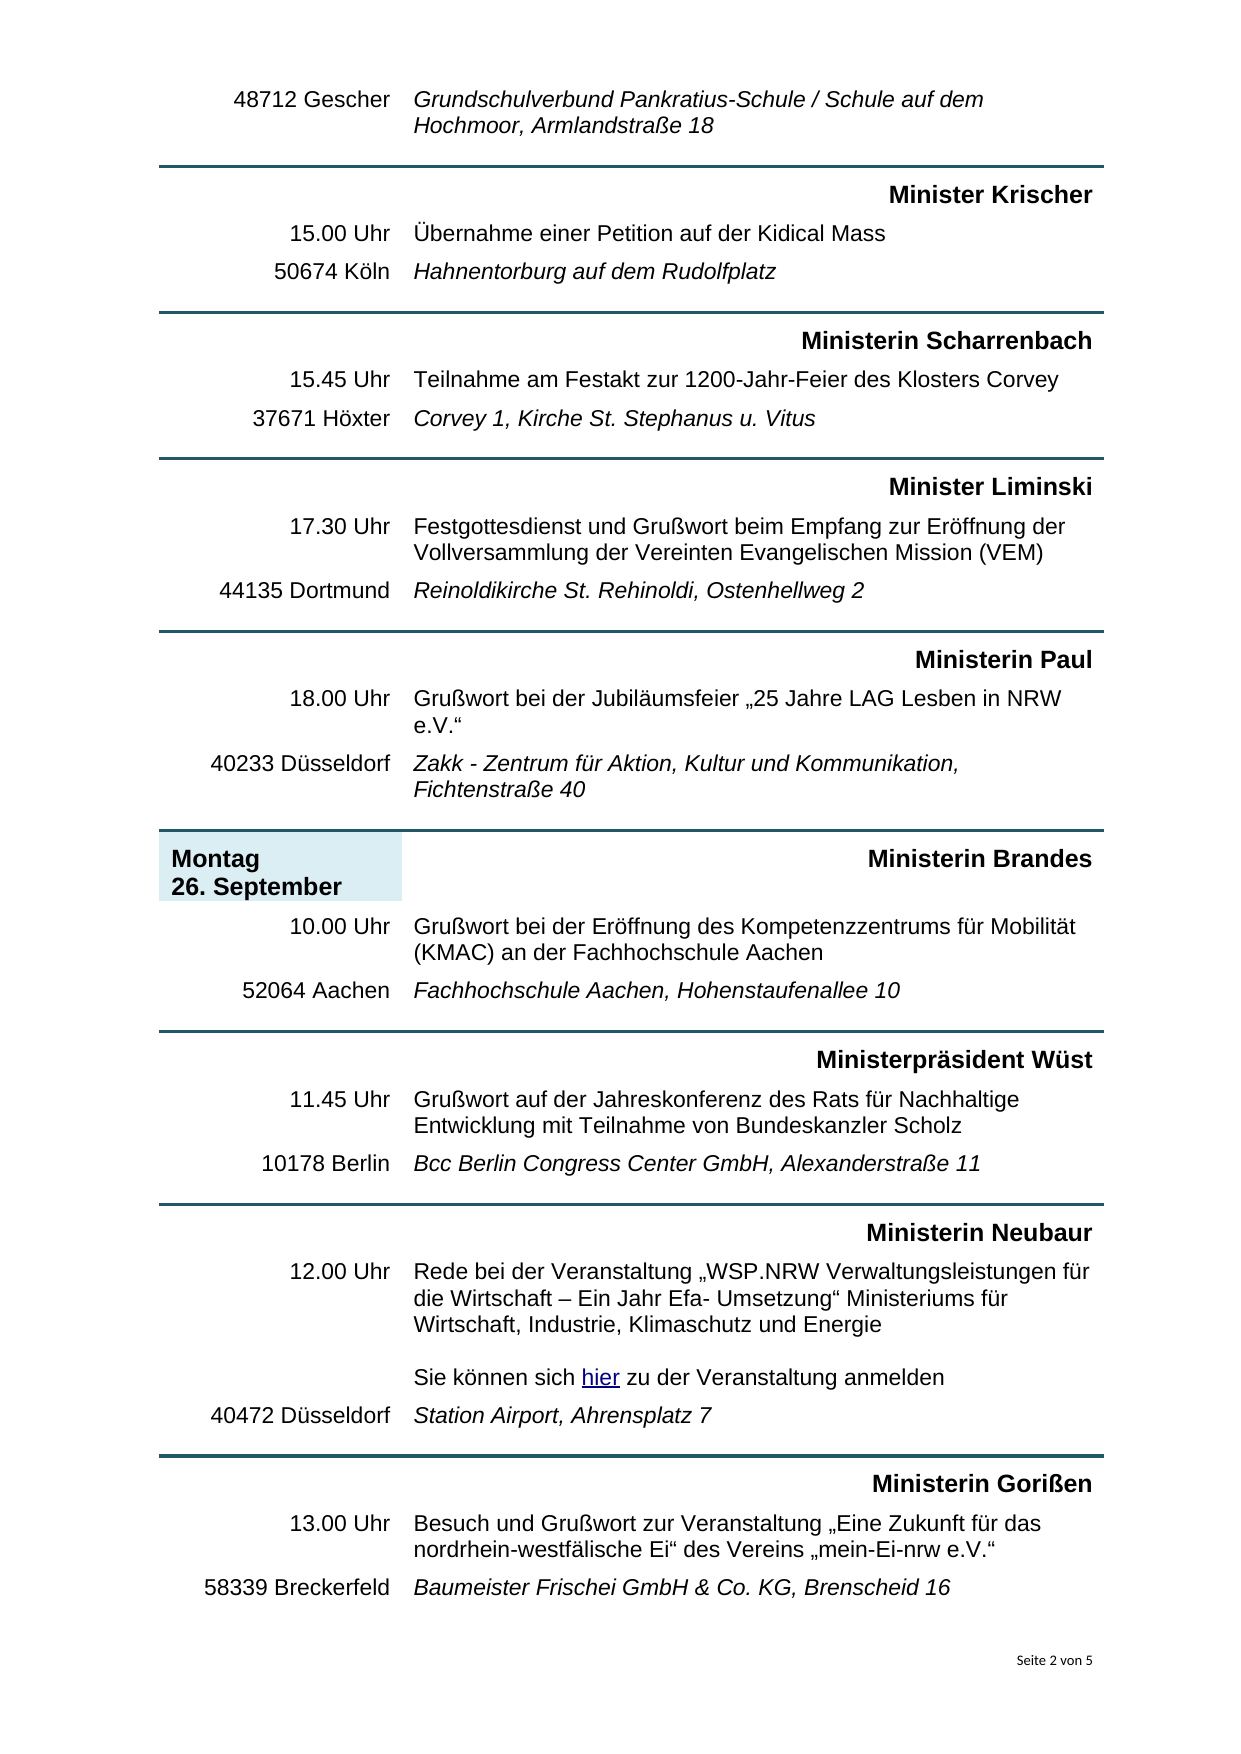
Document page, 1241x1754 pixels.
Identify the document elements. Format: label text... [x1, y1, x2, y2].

table_cell 40233 Düsseldorf [159, 738, 402, 802]
table_header Ministerpräsident Wüst [402, 1033, 1104, 1074]
table_cell 52064 Aachen [159, 966, 402, 1004]
table_cell 40472 Düsseldorf [159, 1390, 402, 1428]
table_header Ministerin Neubaur [402, 1206, 1104, 1246]
table_cell 17.30 Uhr [159, 501, 402, 565]
table_cell 15.00 Uhr [159, 208, 402, 246]
table_cell Teilnahme am Festakt zur 1200-Jahr-Feier des Klosters Corvey [402, 355, 1104, 393]
table_header Ministerin Gorißen [402, 1458, 1104, 1498]
table_header [159, 168, 402, 208]
table_cell 48712 Gescher [159, 74, 402, 138]
table_cell Grußwort auf der Jahreskonferenz des Rats für Nachhaltige Entwicklung mit Teilnahme von Bundeskanzler Scholz [402, 1074, 1104, 1138]
table_cell Übernahme einer Petition auf der Kidical Mass [402, 208, 1104, 246]
table_cell Grundschulverbund Pankratius-Schule / Schule auf dem Hochmoor, Armlandstraße 18 [402, 74, 1104, 138]
table_cell Rede bei der Veranstaltung „WSP.NRW Verwaltungsleistungen für die Wirtschaft – Ein Jahr Efa- Umsetzung“ Ministeriums für Wirtschaft, Industrie, Klimaschutz und Energie Sie können sich hier zu der Veranstaltung anmelden [402, 1246, 1104, 1390]
table_cell 10.00 Uhr [159, 901, 402, 966]
table_header Minister Liminski [402, 460, 1104, 501]
table_cell Fachhochschule Aachen, Hohenstaufenallee 10 [402, 966, 1104, 1004]
table_header [159, 314, 402, 354]
table_header [159, 1033, 402, 1074]
table_cell Station Airport, Ahrensplatz 7 [402, 1390, 1104, 1428]
table_cell Bcc Berlin Congress Center GmbH, Alexanderstraße 11 [402, 1138, 1104, 1176]
table_cell 44135 Dortmund [159, 565, 402, 603]
table_cell 11.45 Uhr [159, 1074, 402, 1138]
table_cell Besuch und Grußwort zur Veranstaltung „Eine Zukunft für das nordrhein-westfälische Ei“ des Vereins „mein-Ei-nrw e.V.“ [402, 1498, 1104, 1562]
table_header [159, 1458, 402, 1498]
table_cell Grußwort bei der Eröffnung des Kompetenzzentrums für Mobilität (KMAC) an der Fachhochschule Aachen [402, 901, 1104, 966]
table_cell Baumeister Frischei GmbH & Co. KG, Brenscheid 16 [402, 1563, 1104, 1601]
table_header Ministerin Paul [402, 633, 1104, 673]
table_cell 58339 Breckerfeld [159, 1563, 402, 1601]
table_cell 18.00 Uhr [159, 674, 402, 738]
table_cell Festgottesdienst und Grußwort beim Empfang zur Eröffnung der Vollversammlung der Vereinten Evangelischen Mission (VEM) [402, 501, 1104, 565]
table_cell Reinoldikirche St. Rehinoldi, Ostenhellweg 2 [402, 565, 1104, 603]
table_cell Grußwort bei der Jubiläumsfeier „25 Jahre LAG Lesben in NRW e.V.“ [402, 674, 1104, 738]
table_header Montag 26. September [159, 832, 402, 901]
table_cell 50674 Köln [159, 246, 402, 284]
table_cell Hahnentorburg auf dem Rudolfplatz [402, 246, 1104, 284]
table_cell 10178 Berlin [159, 1138, 402, 1176]
table_cell 12.00 Uhr [159, 1246, 402, 1390]
table_header Ministerin Scharrenbach [402, 314, 1104, 354]
table_header [159, 460, 402, 501]
table_header Ministerin Brandes [402, 832, 1104, 901]
table_header [159, 1206, 402, 1246]
table_cell 37671 Höxter [159, 393, 402, 431]
table_cell Corvey 1, Kirche St. Stephanus u. Vitus [402, 393, 1104, 431]
table_header [159, 633, 402, 673]
table_cell Zakk - Zentrum für Aktion, Kultur und Kommunikation, Fichtenstraße 40 [402, 738, 1104, 802]
table_header Minister Krischer [402, 168, 1104, 208]
table_cell 15.45 Uhr [159, 355, 402, 393]
table_cell 13.00 Uhr [159, 1498, 402, 1562]
